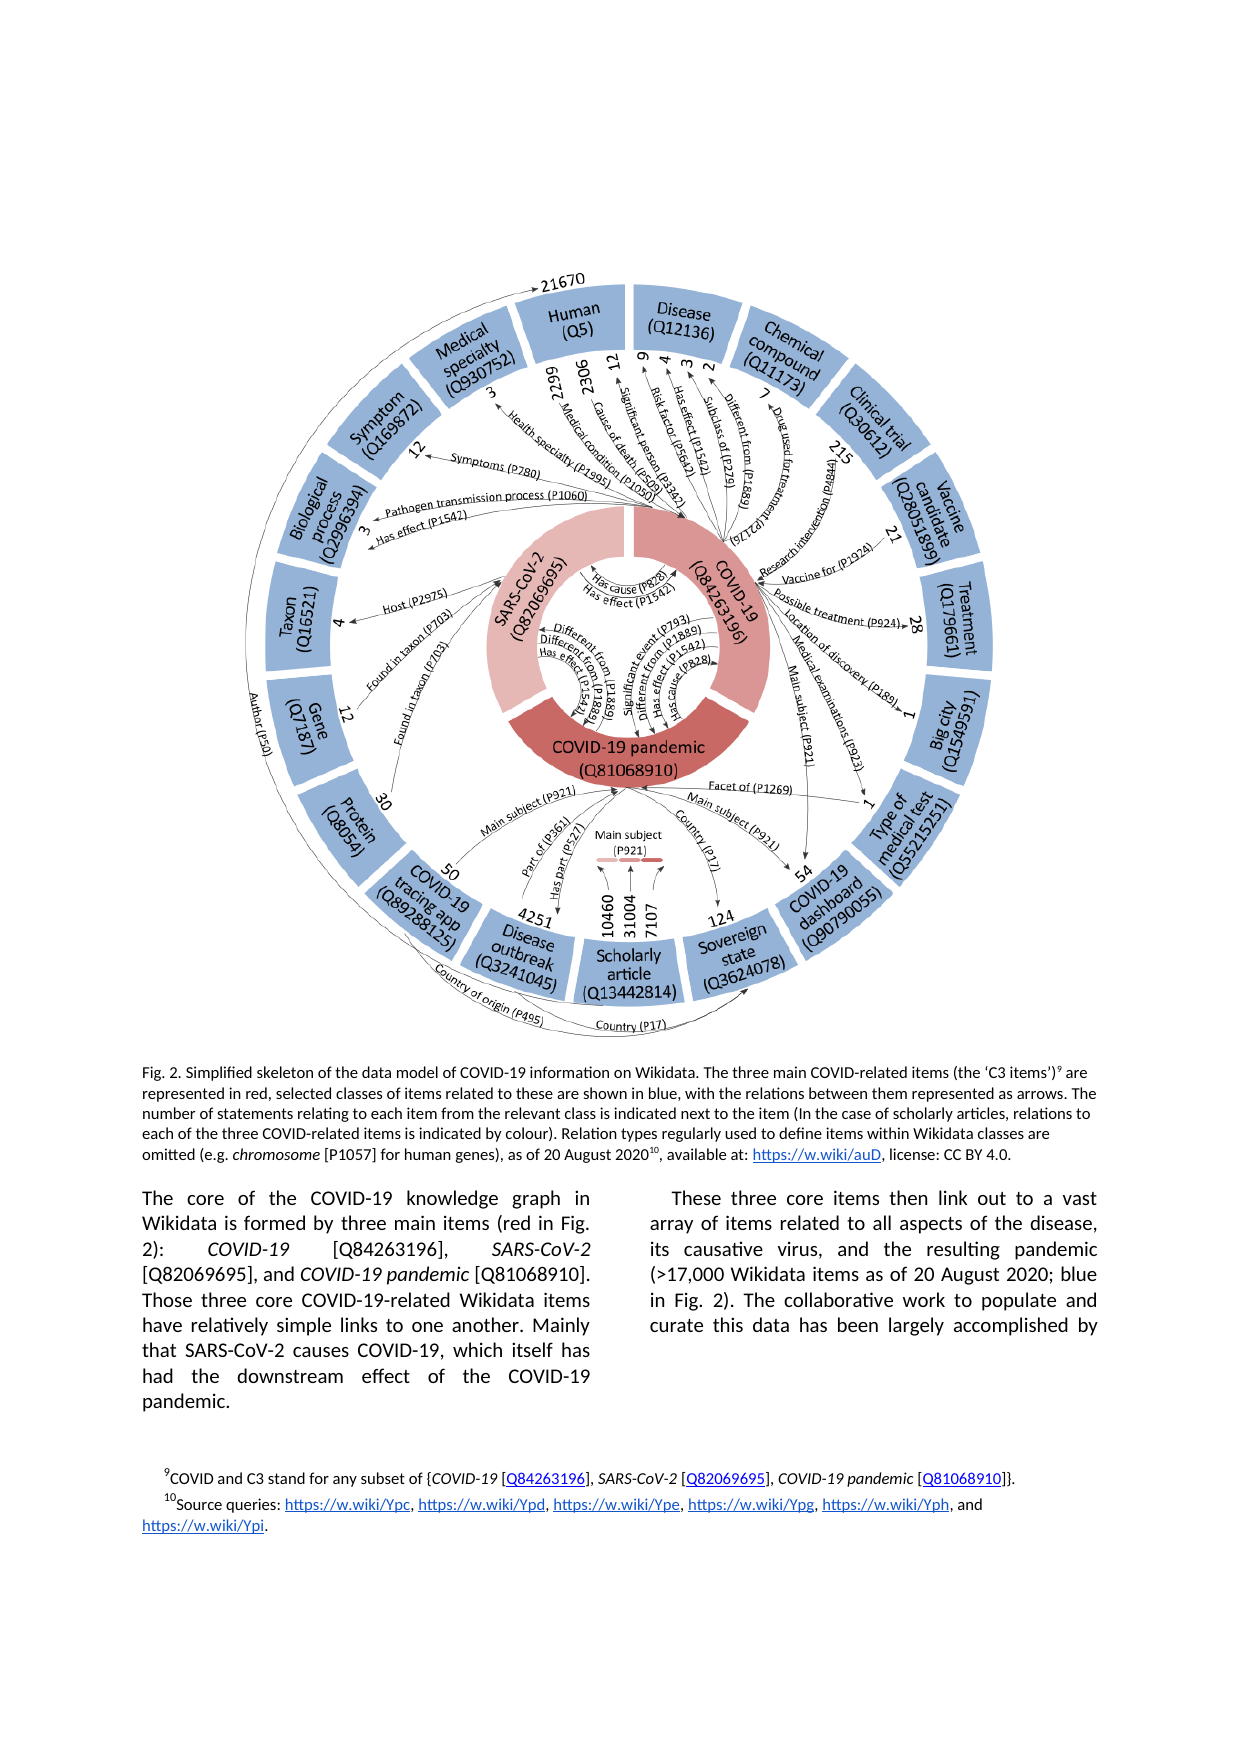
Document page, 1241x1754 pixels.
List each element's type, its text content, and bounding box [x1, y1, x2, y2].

text COVID and C3 stand for any subset of {COVID-19 [Q84263196], SARS-CoV-2 [Q82069695], COVID-19 pandemic [Q81068910]}. [142, 1464, 1098, 1490]
text These three core items then link out to a vast array of items related to all aspects of the disease, its causative virus, and the resulting pandemic (>17,000 Wikidata items as of 20 August 2020; blue in Fig. 2). The collaborative work to populate and curate this data has been largely accomplished by [649, 1185, 1098, 1338]
text Fig. 2. Simplified skeleton of the data model of COVID-19 information on Wikidata. The three main COVID-related items (the ‘C3 items’) are represented in red, selected classes of items related to these are shown in blue, with the relations between them represented as arrows. The number of statements relating to each item from the relevant class is indicated next to the item (In the case of scholarly articles, relations to each of the three COVID-related items is indicated by colour). Relation types regularly used to define items within Wikidata classes are omitted (e.g. chromosome [P1057] for human genes), as of 20 August 2020, available at: https://w.wiki/auD, license: CC BY 4.0. [142, 1063, 1098, 1164]
text The core of the COVID-19 knowledge graph in Wikidata is formed by three main items (red in Fig. 2): COVID-19 [Q84263196], SARS-CoV-2 [Q82069695], and COVID-19 pandemic [Q81068910]. Those three core COVID-19-related Wikidata items have relatively simple links to one another. Mainly that SARS-CoV-2 causes COVID-19, which itself has had the downstream effect of the COVID-19 pandemic. [142, 1185, 591, 1414]
text Source queries: https://w.wiki/Ypc, https://w.wiki/Ypd, https://w.wiki/Ype, https://w.wiki/Ypg, https://w.wiki/Yph, and https://w.wiki/Ypi. [142, 1490, 1098, 1535]
picture [235, 265, 1005, 1040]
